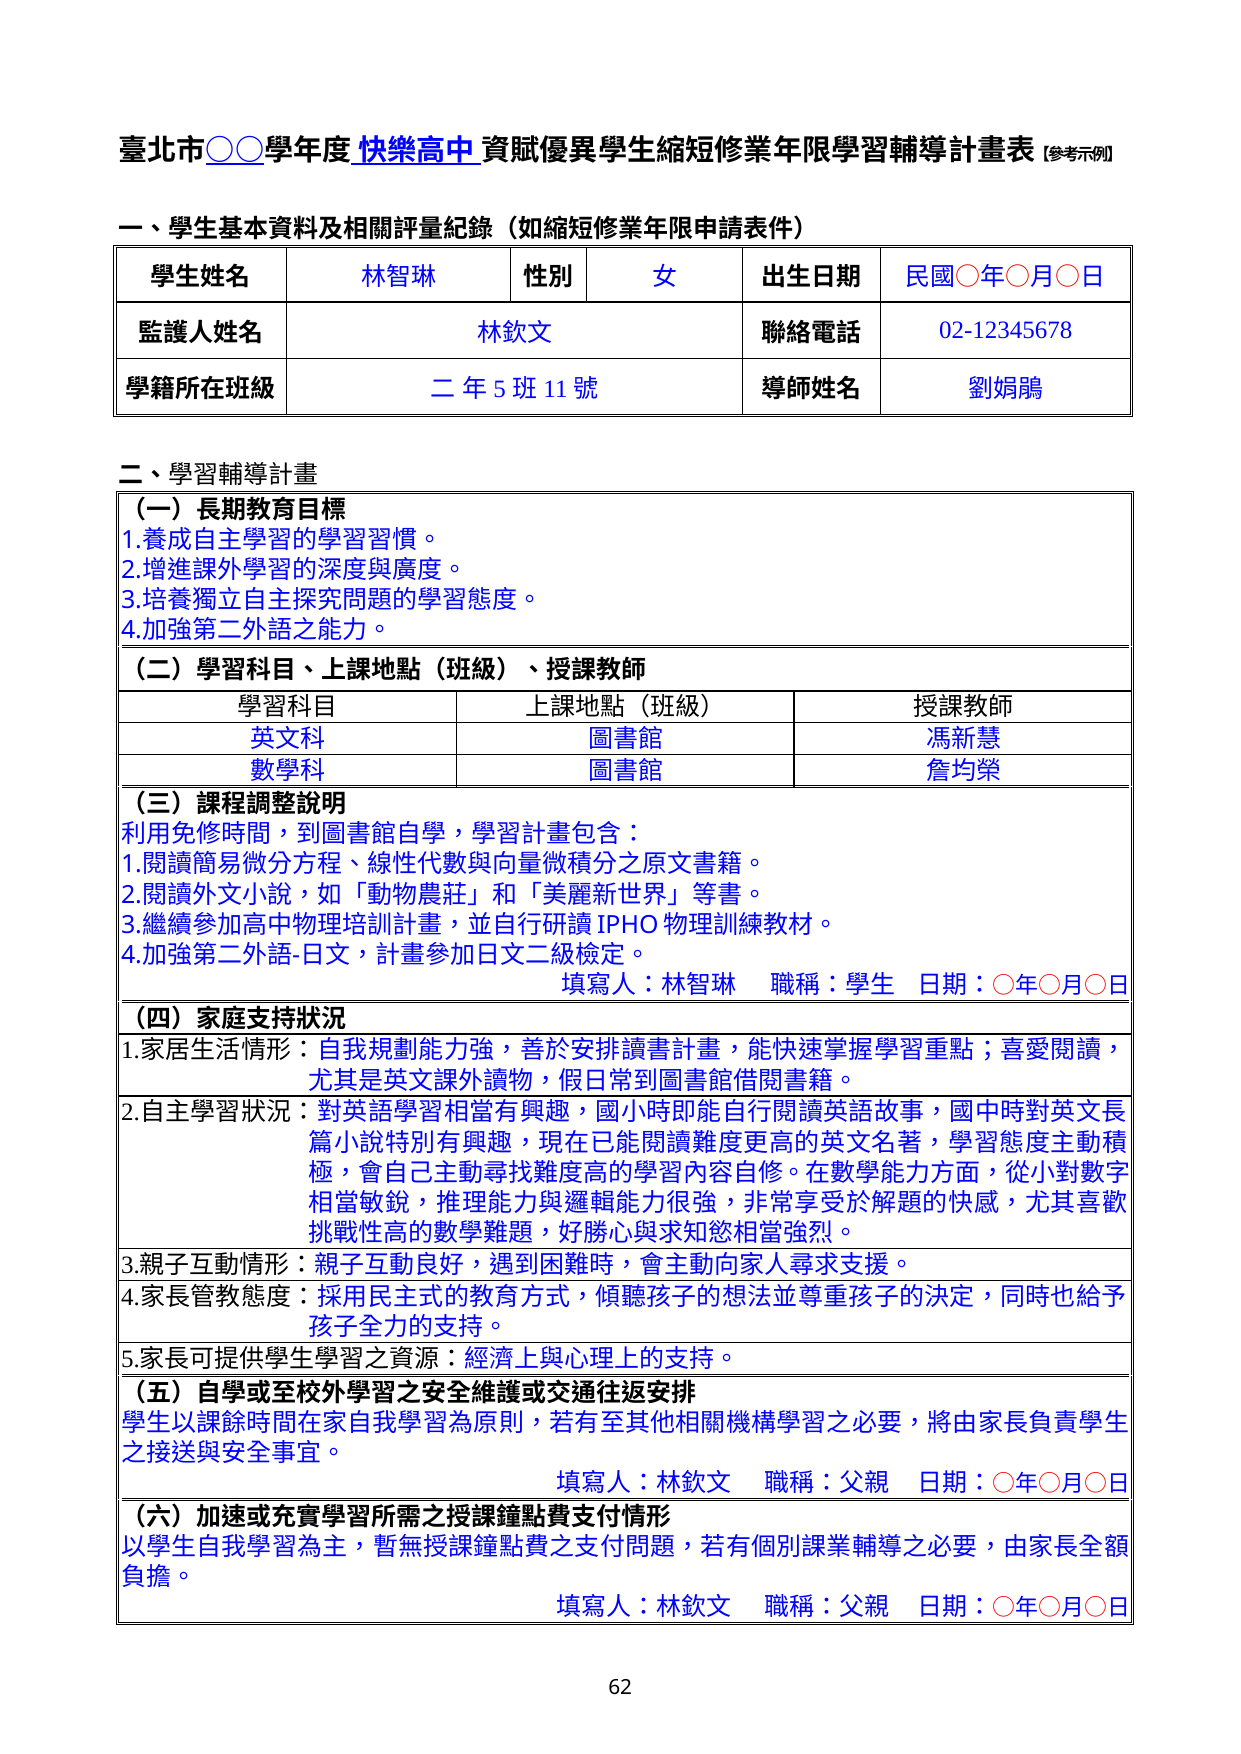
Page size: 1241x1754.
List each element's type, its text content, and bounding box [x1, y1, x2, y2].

table_header 出生日期 [743, 248, 880, 301]
table_header 性別 [511, 248, 586, 301]
table_cell 學籍所在班級 [117, 359, 286, 414]
subtitle 臺北市○○學年度 快樂高中 資賦優異學生縮短修業年限學習輔導計畫表【參考示例】 [118, 127, 1122, 169]
table_header 女 [587, 248, 742, 301]
table_header （一）長期教育目標 1.養成自主學習的學習習慣。 2.增進課外學習的深度與廣度。 3.培養獨立自主探究問題的學習態度。 4.加強第二外語之能力。 [119, 494, 1131, 645]
table_cell （六）加速或充實學習所需之授課鐘點費支付情形 以學生自我學習為主，暫無授課鐘點費之支付問題，若有個別課業輔導之必要，由家長全額負擔。 填寫人：林欽文 職稱：父親 日期：○年○月○日 [118, 1498, 1133, 1622]
table_cell 劉娟鵑 [881, 359, 1130, 414]
table_cell 馮新慧 [795, 723, 1131, 753]
table_cell 授課教師 [795, 692, 1131, 722]
table_cell 英文科 [119, 723, 456, 753]
table_cell 數學科 [119, 755, 456, 785]
table_cell 導師姓名 [743, 359, 880, 414]
table_cell 圖書館 [457, 723, 793, 753]
table_cell （二）學習科目、上課地點（班級）、授課教師 [118, 645, 1133, 690]
text 二、學習輔導計畫 [118, 454, 1122, 491]
table_cell 聯絡電話 [743, 303, 880, 358]
table_cell 1.家居生活情形：自我規劃能力強，善於安排讀書計畫，能快速掌握學習重點；喜愛閱讀，尤其是英文課外讀物，假日常到圖書館借閱書籍。 [119, 1035, 1131, 1095]
table_cell （四）家庭支持狀況 [119, 1000, 1131, 1033]
table_header 學生姓名 [117, 248, 286, 301]
table_cell 3.親子互動情形：親子互動良好，遇到困難時，會主動向家人尋求支援。 [119, 1249, 1131, 1279]
table_cell 監護人姓名 [117, 303, 286, 358]
table_cell 5.家長可提供學生學習之資源：經濟上與心理上的支持。 [119, 1343, 1131, 1374]
table_cell 4.家長管教態度：採用民主式的教育方式，傾聽孩子的想法並尊重孩子的決定，同時也給予孩子全力的支持。 [119, 1281, 1131, 1341]
table_cell 詹均榮 [795, 755, 1131, 785]
table_cell （三）課程調整說明 利用免修時間，到圖書館自學，學習計畫包含： 1.閱讀簡易微分方程、線性代數與向量微積分之原文書籍。 2.閱讀外文小說，如「動物農莊」和「美麗新世界」等書。 3.繼續參加高中物理培訓計畫，並自行研讀IPHO物理訓練教材。 4.加強第二外語-日文，計畫參加日文二級檢定。 填寫人：林智琳 職稱：學生 日期：○年○月○日 [118, 785, 1133, 1000]
table_cell 上課地點（班級） [457, 692, 793, 722]
table_header 林智琳 [287, 248, 510, 301]
table_cell 2.自主學習狀況：對英語學習相當有興趣，國小時即能自行閱讀英語故事，國中時對英文長篇小說特別有興趣，現在已能閱讀難度更高的英文名著，學習態度主動積極，會自己主動尋找難度高的學習內容自修。在數學能力方面，從小對數字相當敏銳，推理能力與邏輯能力很強，非常享受於解題的快感，尤其喜歡挑戰性高的數學難題，好勝心與求知慾相當強烈。 [119, 1097, 1131, 1248]
text 一、學生基本資料及相關評量紀錄（如縮短修業年限申請表件） [118, 209, 1122, 245]
table_cell 02-12345678 [881, 303, 1130, 358]
table_cell （五）自學或至校外學習之安全維護或交通往返安排 學生以課餘時間在家自我學習為原則，若有至其他相關機構學習之必要，將由家長負責學生之接送與安全事宜。 填寫人：林欽文 職稱：父親 日期：○年○月○日 [118, 1374, 1133, 1498]
table_header 民國○年○月○日 [881, 248, 1130, 301]
table_cell 二 年 5 班 11 號 [287, 359, 742, 414]
table_cell 學習科目 [119, 692, 456, 722]
table_cell 圖書館 [457, 755, 793, 785]
table_cell 林欽文 [287, 303, 742, 358]
